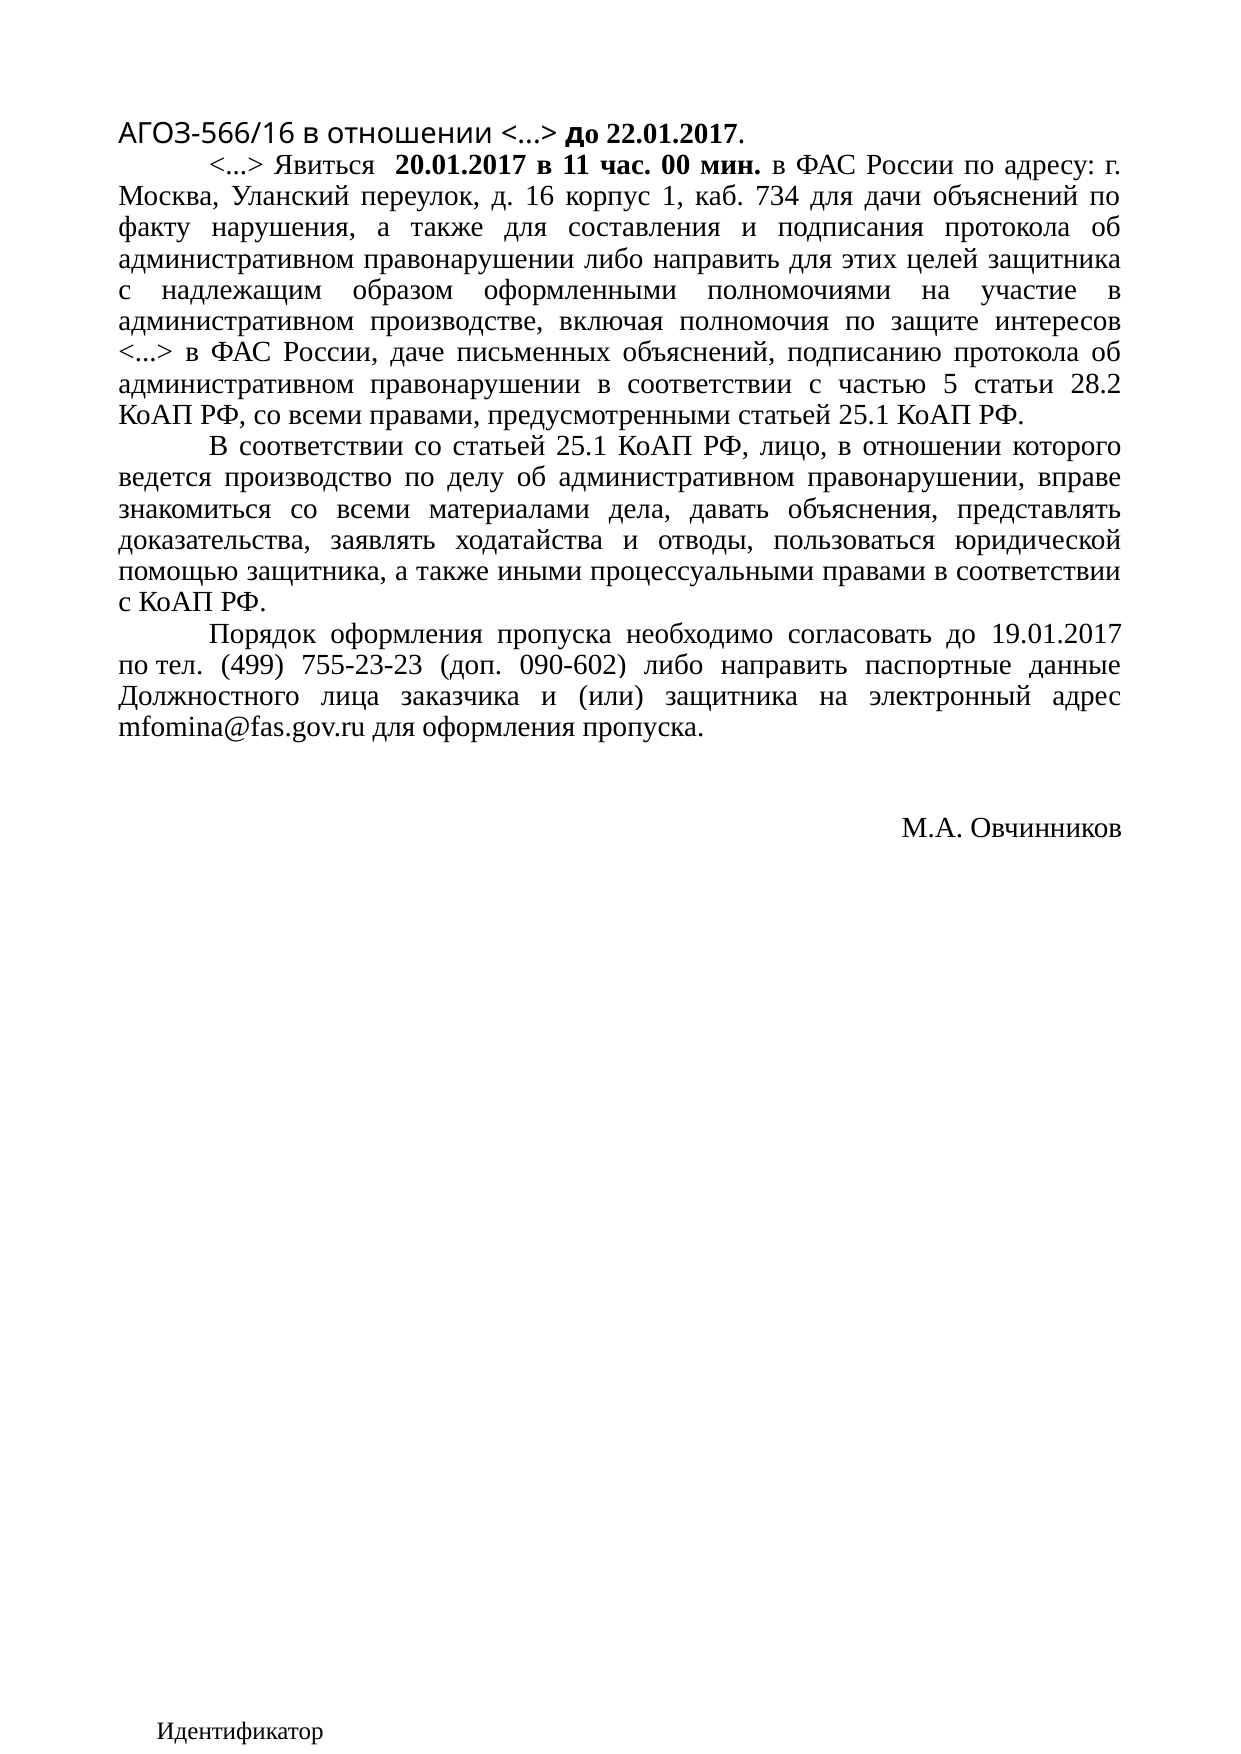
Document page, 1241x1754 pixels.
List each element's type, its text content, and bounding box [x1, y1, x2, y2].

text <...> Явиться 20.01.2017 в 11 час. 00 мин. в ФАС России по адресу: г. Москва, Уланский переулок, д. 16 корпус 1, каб. 734 для дачи объяснений по факту нарушения, а также для составления и подписания протокола об административном правонарушении либо направить для этих целей защитника с надлежащим образом оформленными полномочиями на участие в административном производстве, включая полномочия по защите интересов <...> в ФАС России, даче письменных объяснений, подписанию протокола об административном правонарушении в соответствии с частью 5 статьи 28.2 КоАП РФ, со всеми правами, предусмотренными статьей 25.1 КоАП РФ. [118, 149, 1122, 431]
text АГОЗ-566/16 в отношении <...> до 22.01.2017. [118, 118, 1122, 149]
text Порядок оформления пропуска необходимо согласовать до 19.01.2017 по тел. (499) 755-23-23 (доп. 090-602) либо направить паспортные данные Должностного лица заказчика и (или) защитника на электронный адрес mfomina@fas.gov.ru для оформления пропуска. [118, 618, 1122, 743]
text В соответствии со статьей 25.1 КоАП РФ, лицо, в отношении которого ведется производство по делу об административном правонарушении, вправе знакомиться со всеми материалами дела, давать объяснения, представлять доказательства, заявлять ходатайства и отводы, пользоваться юридической помощью защитника, а также иными процессуальными правами в соответствии с КоАП РФ. [118, 431, 1122, 618]
text М.А. Овчинников [118, 810, 1122, 844]
